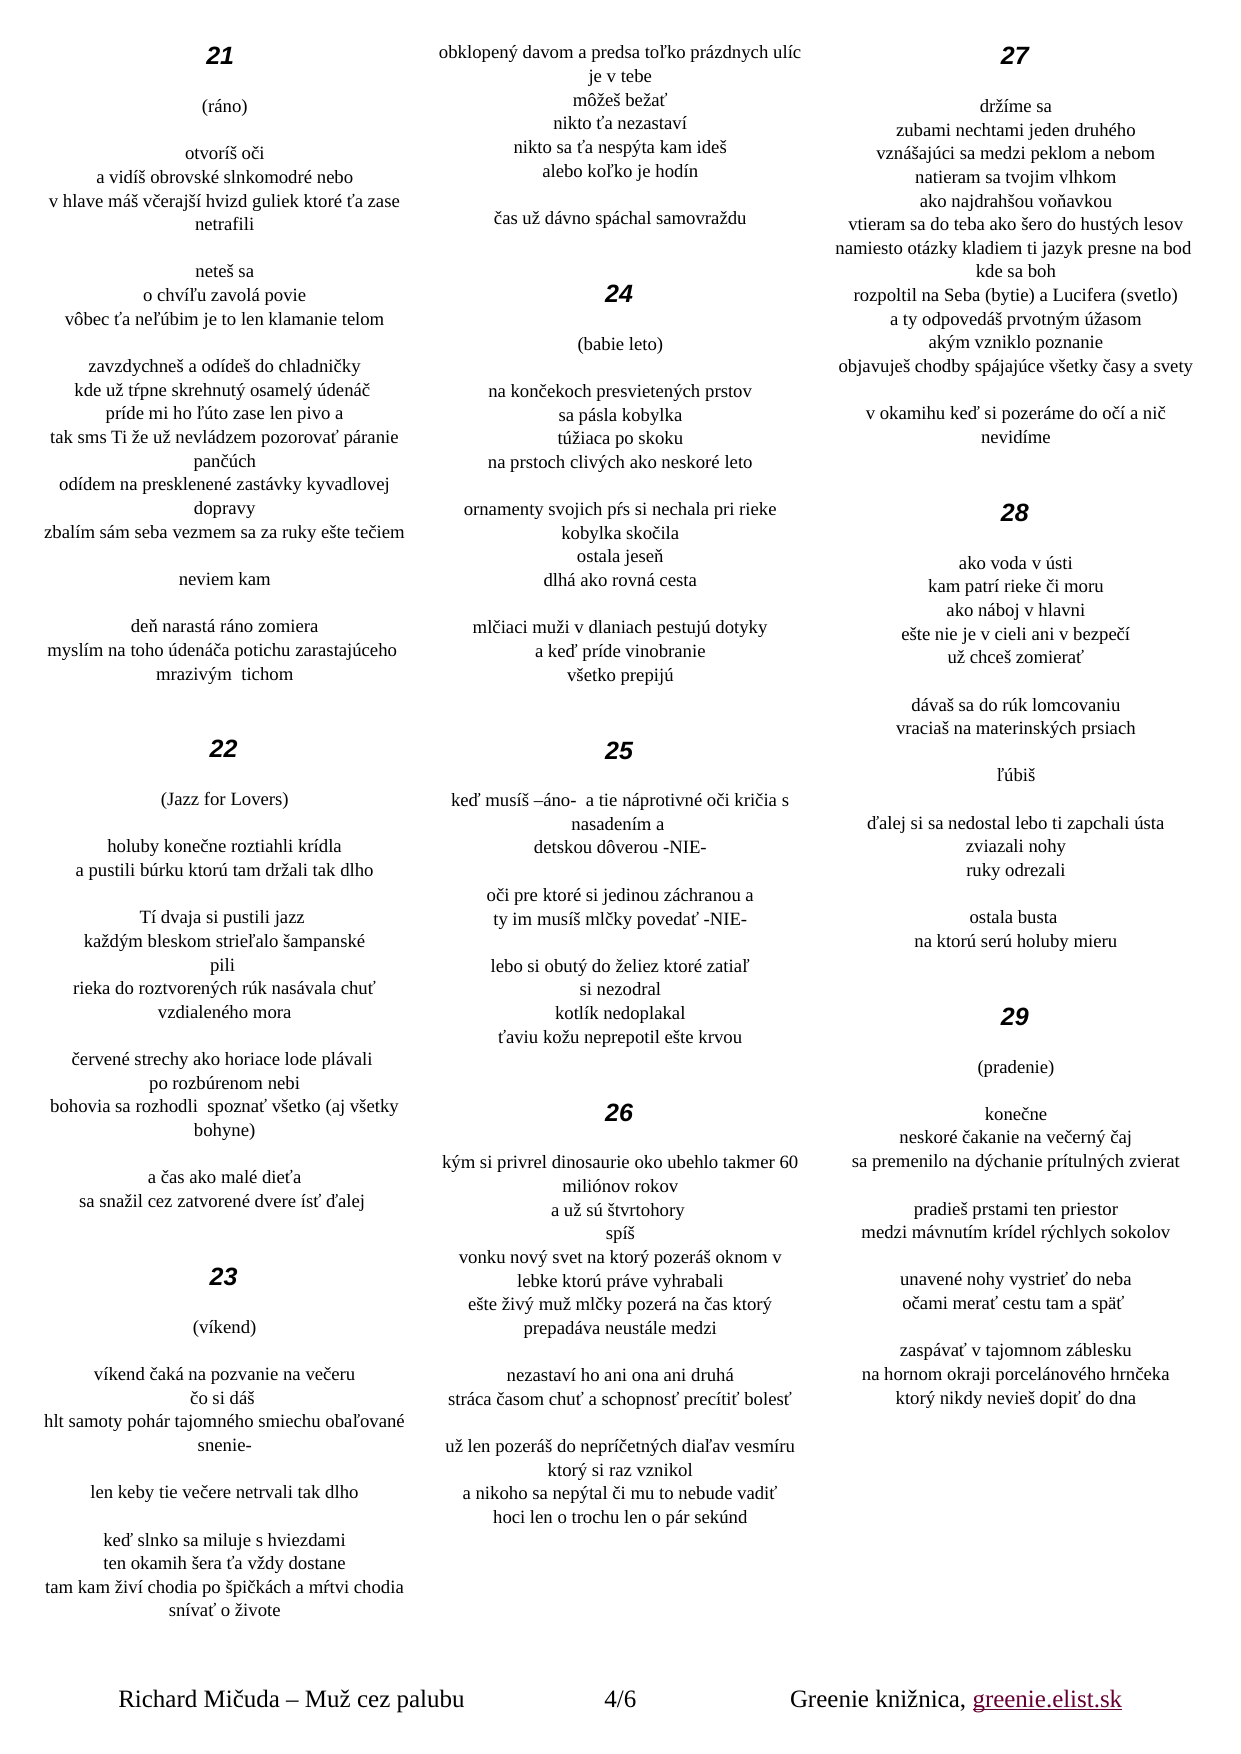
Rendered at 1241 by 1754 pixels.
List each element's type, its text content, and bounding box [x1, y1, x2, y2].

text konečne [833, 1103, 1199, 1124]
text tam kam živí chodia po špičkách a mŕtvi chodia snívať o živote [41, 1576, 408, 1621]
text ako náboj v hlavni [833, 599, 1199, 620]
text môžeš bežať [437, 89, 803, 110]
text oči pre ktoré si jedinou záchranou a [437, 884, 803, 905]
text zaspávať v tajomnom záblesku [833, 1339, 1199, 1361]
text ešte živý muž mlčky pozerá na čas ktorý prepadáva neustále medzi [437, 1293, 803, 1338]
text hoci len o trochu len o pár sekúnd [437, 1506, 803, 1527]
text ostala busta [833, 906, 1199, 928]
text rieka do roztvorených rúk nasávala chuť [41, 977, 408, 999]
text čo si dáš [41, 1387, 408, 1408]
subtitle 24 [437, 279, 803, 308]
text víkend čaká na pozvanie na večeru [41, 1363, 408, 1384]
text držíme sa [833, 95, 1199, 116]
text očami merať cestu tam a späť [833, 1292, 1199, 1313]
text každým bleskom strieľalo šampanské [41, 930, 408, 951]
text len keby tie večere netrvali tak dlho [41, 1481, 408, 1503]
text vraciaš na materinských prsiach [833, 717, 1199, 739]
text kam patrí rieke či moru [833, 575, 1199, 597]
text (Jazz for Lovers) [41, 788, 408, 809]
subtitle 27 [833, 41, 1199, 70]
text ornamenty svojich pŕs si nechala pri rieke [437, 498, 803, 519]
text ako voda v ústi [833, 552, 1199, 573]
text vzdialeného mora [41, 1001, 408, 1022]
text kde sa boh [833, 260, 1199, 282]
text sa pásla kobylka [437, 403, 803, 425]
subtitle 29 [833, 1002, 1199, 1031]
text zavzdychneš a odídeš do chladničky [41, 355, 408, 377]
text ako najdrahšou voňavkou [833, 189, 1199, 211]
text otvoríš oči [41, 142, 408, 164]
text kobylka skočila [437, 522, 803, 543]
subtitle 23 [41, 1262, 408, 1291]
text neviem kam [41, 568, 408, 589]
text namiesto otázky kladiem ti jazyk presne na bod [833, 237, 1199, 258]
text a nikoho sa nepýtal či mu to nebude vadiť [437, 1482, 803, 1504]
text všetko prepijú [437, 663, 803, 685]
subtitle 25 [437, 736, 803, 764]
text (babie leto) [437, 332, 803, 354]
text si nezodral [437, 978, 803, 1000]
text tak sms Ti že už nevládzem pozorovať páranie pančúch [41, 426, 408, 471]
text hlt samoty pohár tajomného smiechu obaľované snenie- [41, 1410, 408, 1455]
text pili [41, 953, 408, 975]
text myslím na toho údenáča potichu zarastajúceho [41, 639, 408, 660]
text rozpoltil na Seba (bytie) a Lucifera (svetlo) [833, 284, 1199, 306]
text na ktorú serú holuby mieru [833, 930, 1199, 951]
text vôbec ťa neľúbim je to len klamanie telom [41, 308, 408, 329]
text (pradenie) [833, 1056, 1199, 1077]
subtitle 21 [41, 41, 408, 70]
text vtieram sa do teba ako šero do hustých lesov [833, 213, 1199, 235]
subtitle 22 [41, 734, 408, 763]
text a už sú štvrtohory [437, 1198, 803, 1220]
text lebo si obutý do želiez ktoré zatiaľ [437, 955, 803, 976]
text natieram sa tvojim vlhkom [833, 166, 1199, 187]
text sa snažil cez zatvorené dvere ísť ďalej [41, 1190, 408, 1212]
text mrazivým tichom [41, 662, 408, 684]
text a vidíš obrovské slnkomodré nebo [41, 166, 408, 187]
text zviazali nohy [833, 835, 1199, 857]
text Tí dvaja si pustili jazz [41, 906, 408, 928]
text v hlave máš včerajší hvizd guliek ktoré ťa zase netrafili [41, 189, 408, 235]
text a čas ako malé dieťa [41, 1166, 408, 1188]
text ty im musíš mlčky povedať -NIE- [437, 907, 803, 929]
text neteš sa [41, 260, 408, 282]
text ešte nie je v cieli ani v bezpečí [833, 622, 1199, 644]
text detskou dôverou -NIE- [437, 836, 803, 858]
text vonku nový svet na ktorý pozeráš oknom v lebke ktorú práve vyhrabali [437, 1246, 803, 1291]
text akým vzniklo poznanie [833, 331, 1199, 353]
text mlčiaci muži v dlaniach pestujú dotyky [437, 616, 803, 638]
text obklopený davom a predsa toľko prázdnych ulíc je v tebe [437, 41, 803, 87]
text čas už dávno spáchal samovraždu [437, 207, 803, 228]
text keď musíš –áno- a tie náprotivné oči kričia s nasadením a [437, 789, 803, 834]
text na hornom okraji porcelánového hrnčeka [833, 1363, 1199, 1384]
text objavuješ chodby spájajúce všetky časy a svety [833, 355, 1199, 377]
subtitle 26 [437, 1098, 803, 1126]
text spíš [437, 1222, 803, 1244]
text na končekoch presvietených prstov [437, 380, 803, 401]
text (ráno) [41, 95, 408, 116]
text unavené nohy vystrieť do neba [833, 1268, 1199, 1290]
text ten okamih šera ťa vždy dostane [41, 1552, 408, 1574]
text túžiaca po skoku [437, 427, 803, 449]
text bohovia sa rozhodli spoznať všetko (aj všetky bohyne) [41, 1095, 408, 1141]
text už len pozeráš do nepríčetných diaľav vesmíru ktorý si raz vznikol [437, 1435, 803, 1480]
text ktorý nikdy nevieš dopiť do dna [833, 1387, 1199, 1408]
text deň narastá ráno zomiera [41, 615, 408, 637]
text keď slnko sa miluje s hviezdami [41, 1528, 408, 1550]
text zbalím sám seba vezmem sa za ruky ešte tečiem [41, 521, 408, 542]
text a pustili búrku ktorú tam držali tak dlho [41, 859, 408, 881]
text neskoré čakanie na večerný čaj [833, 1126, 1199, 1148]
text alebo koľko je hodín [437, 159, 803, 181]
text ťaviu kožu neprepotil ešte krvou [437, 1026, 803, 1047]
text už chceš zomierať [833, 646, 1199, 668]
text o chvíľu zavolá povie [41, 284, 408, 306]
text a ty odpovedáš prvotným úžasom [833, 308, 1199, 329]
text odídem na presklenené zastávky kyvadlovej dopravy [41, 473, 408, 518]
text stráca časom chuť a schopnosť precítiť bolesť [437, 1388, 803, 1409]
text na prstoch clivých ako neskoré leto [437, 451, 803, 472]
text holuby konečne roztiahli krídla [41, 835, 408, 857]
text nikto ťa nezastaví [437, 112, 803, 134]
text po rozbúrenom nebi [41, 1072, 408, 1093]
text nezastaví ho ani ona ani druhá [437, 1364, 803, 1386]
text zubami nechtami jeden druhého [833, 118, 1199, 140]
text ďalej si sa nedostal lebo ti zapchali ústa [833, 812, 1199, 833]
text vznášajúci sa medzi peklom a nebom [833, 142, 1199, 164]
text v okamihu keď si pozeráme do očí a nič nevidíme [833, 402, 1199, 447]
text (víkend) [41, 1316, 408, 1337]
text sa premenilo na dýchanie prítulných zvierat [833, 1150, 1199, 1172]
text dávaš sa do rúk lomcovaniu [833, 693, 1199, 715]
text ľúbiš [833, 764, 1199, 786]
text príde mi ho ľúto zase len pivo a [41, 402, 408, 424]
text kde už tŕpne skrehnutý osamelý údenáč [41, 379, 408, 400]
text ostala jeseň [437, 545, 803, 567]
text kotlík nedoplakal [437, 1002, 803, 1023]
text dlhá ako rovná cesta [437, 569, 803, 591]
text medzi mávnutím krídel rýchlych sokolov [833, 1221, 1199, 1243]
text nikto sa ťa nespýta kam ideš [437, 136, 803, 157]
subtitle 28 [833, 498, 1199, 527]
text ruky odrezali [833, 859, 1199, 881]
text kým si privrel dinosaurie oko ubehlo takmer 60 miliónov rokov [437, 1151, 803, 1196]
text červené strechy ako horiace lode plávali [41, 1048, 408, 1070]
text pradieš prstami ten priestor [833, 1197, 1199, 1219]
text a keď príde vinobranie [437, 640, 803, 661]
